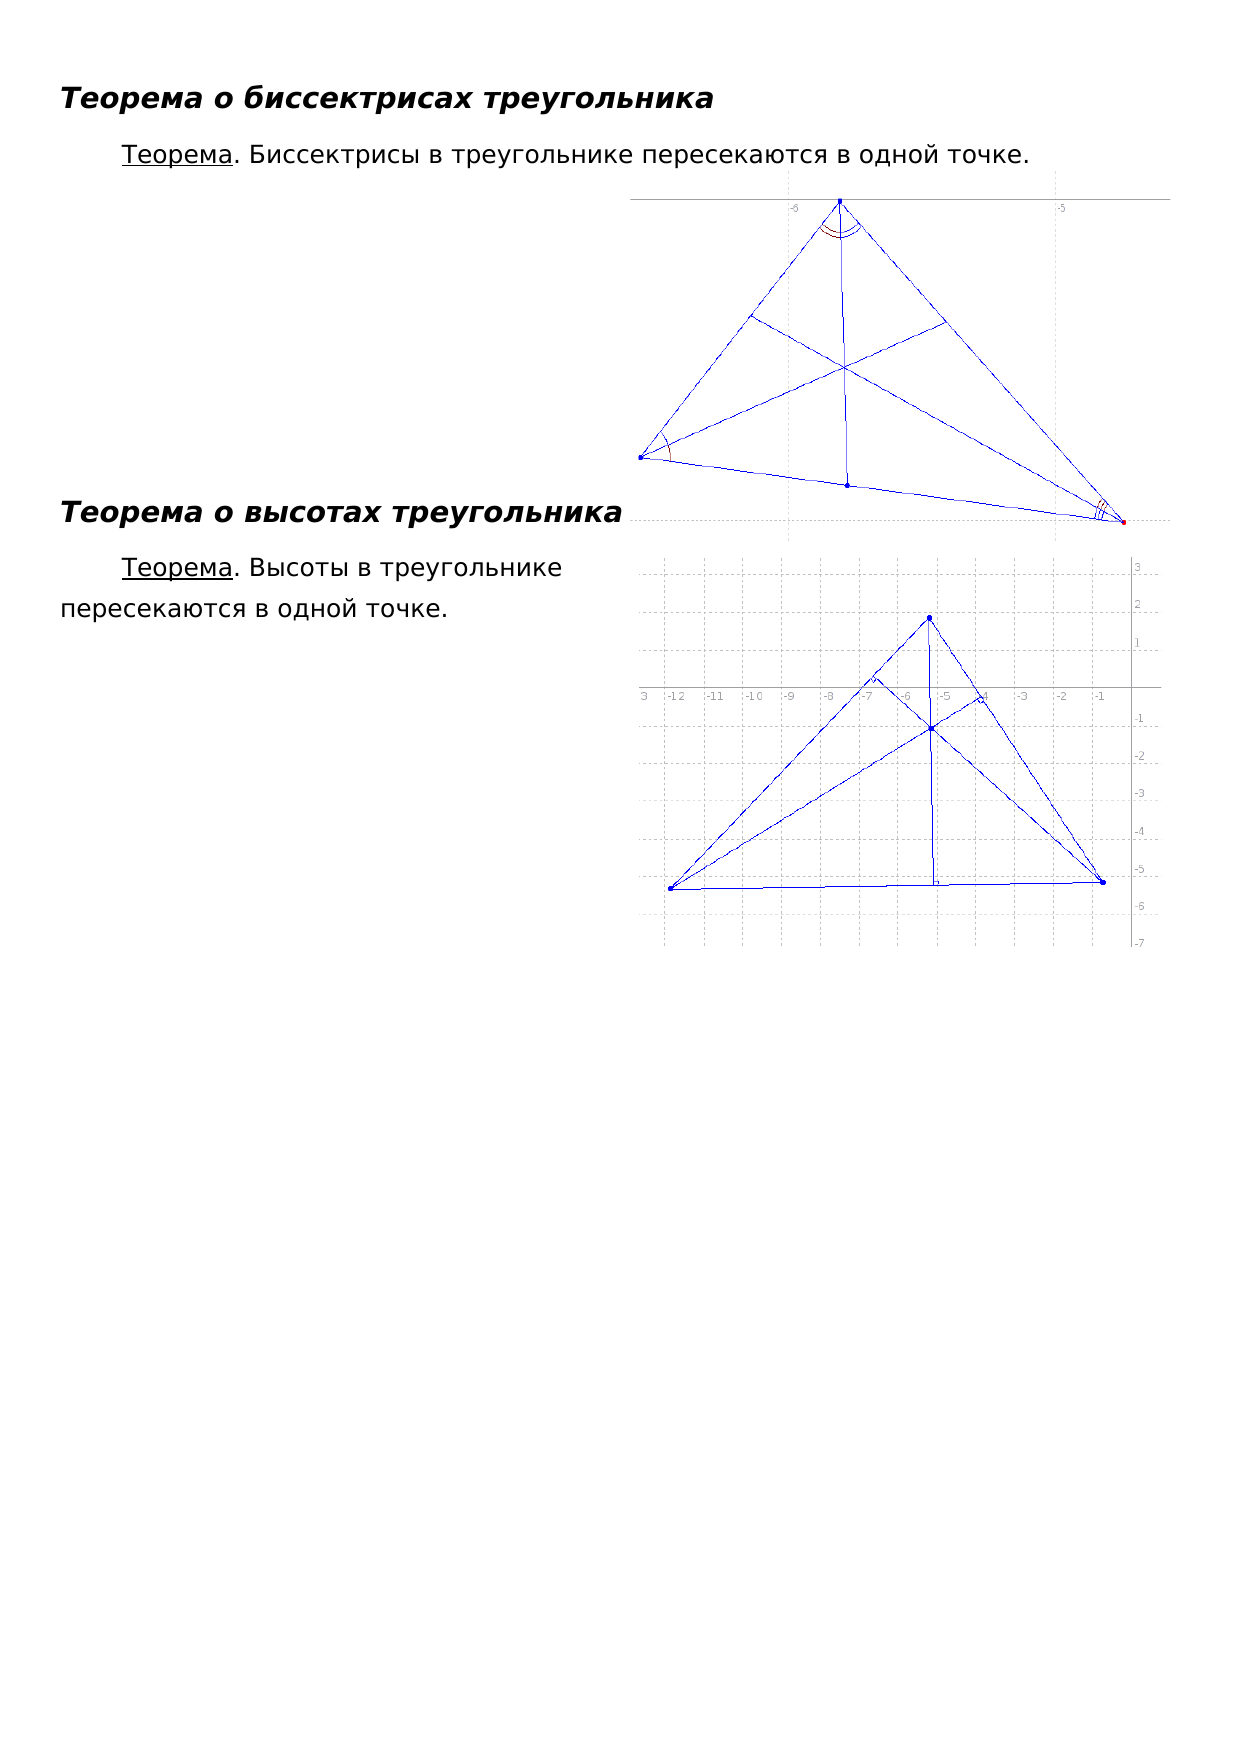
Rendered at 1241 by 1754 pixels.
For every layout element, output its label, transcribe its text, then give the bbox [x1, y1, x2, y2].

text Теорема. Высоты в треугольнике пересекаются в одной точке. [60, 553, 1196, 623]
text Теорема. Биссектрисы в треугольнике пересекаются в одной точке. [60, 140, 1196, 169]
subtitle Теорема о биссектрисах треугольника [60, 82, 1196, 116]
picture [630, 171, 1171, 542]
picture [639, 557, 1162, 947]
subtitle [1171, 495, 1196, 529]
subtitle Теорема о высотах треугольника [60, 495, 630, 529]
